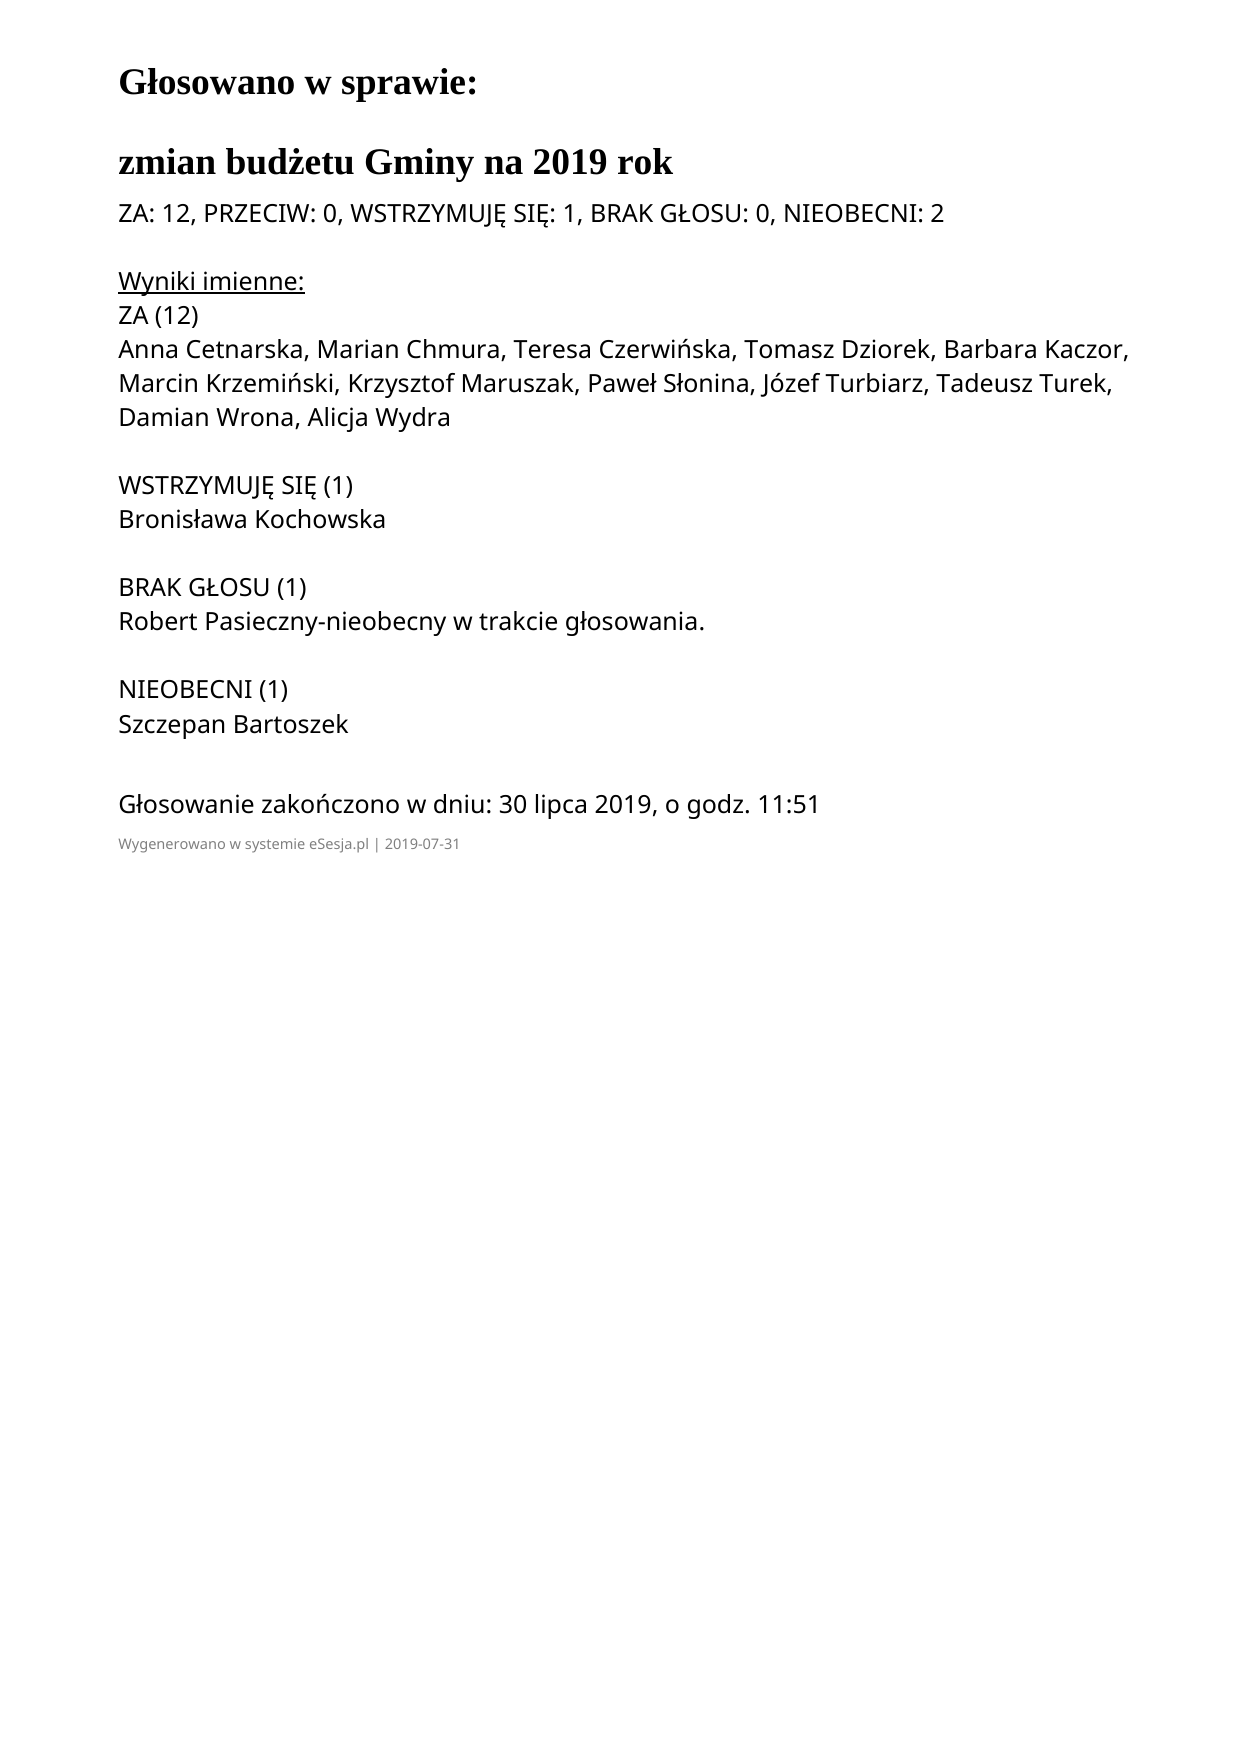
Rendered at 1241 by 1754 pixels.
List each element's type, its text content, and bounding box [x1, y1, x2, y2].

subtitle zmian budżetu Gminy na 2019 rok [118, 140, 1181, 183]
text Wygenerowano w systemie eSesja.pl | 2019-07-31 [118, 833, 1181, 853]
subtitle Głosowano w sprawie: [118, 59, 1181, 102]
text Głosowanie zakończono w dniu: 30 lipca 2019, o godz. 11:51 [118, 787, 1181, 821]
text ZA: 12, PRZECIW: 0, WSTRZYMUJĘ SIĘ: 1, BRAK GŁOSU: 0, NIEOBECNI: 2 Wyniki imienne: ZA (12) Anna Cetnarska, Marian Chmura, Teresa Czerwińska, Tomasz Dziorek, Barbara Kaczor, Marcin Krzemiński, Krzysztof Maruszak, Paweł Słonina, Józef Turbiarz, Tadeusz Turek, Damian Wrona, Alicja Wydra WSTRZYMUJĘ SIĘ (1) Bronisława Kochowska BRAK GŁOSU (1) Robert Pasieczny-nieobecny w trakcie głosowania. NIEOBECNI (1) Szczepan Bartoszek [118, 195, 1181, 774]
